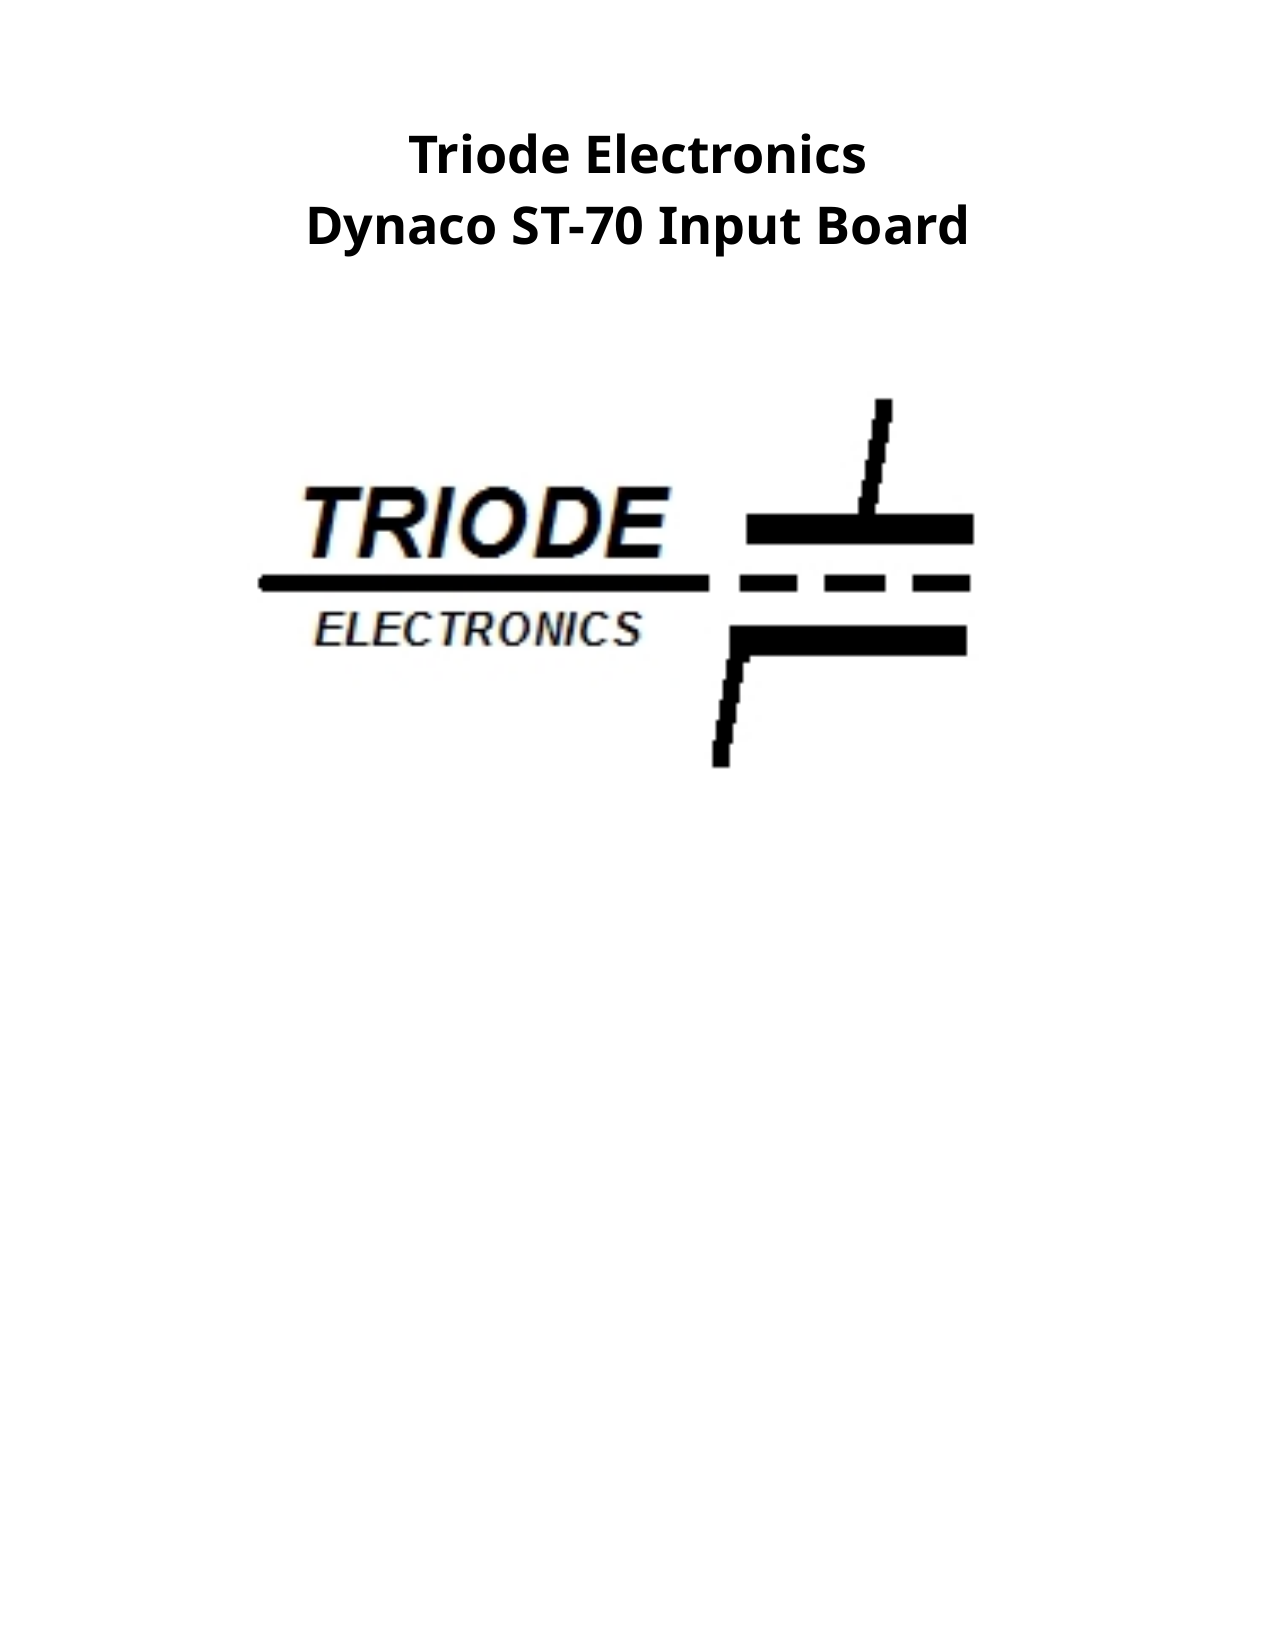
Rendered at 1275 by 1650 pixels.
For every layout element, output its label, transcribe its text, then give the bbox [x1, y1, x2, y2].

text Triode Electronics [118, 118, 1157, 189]
picture [246, 363, 1029, 799]
text Dynaco ST-70 Input Board [118, 189, 1157, 260]
